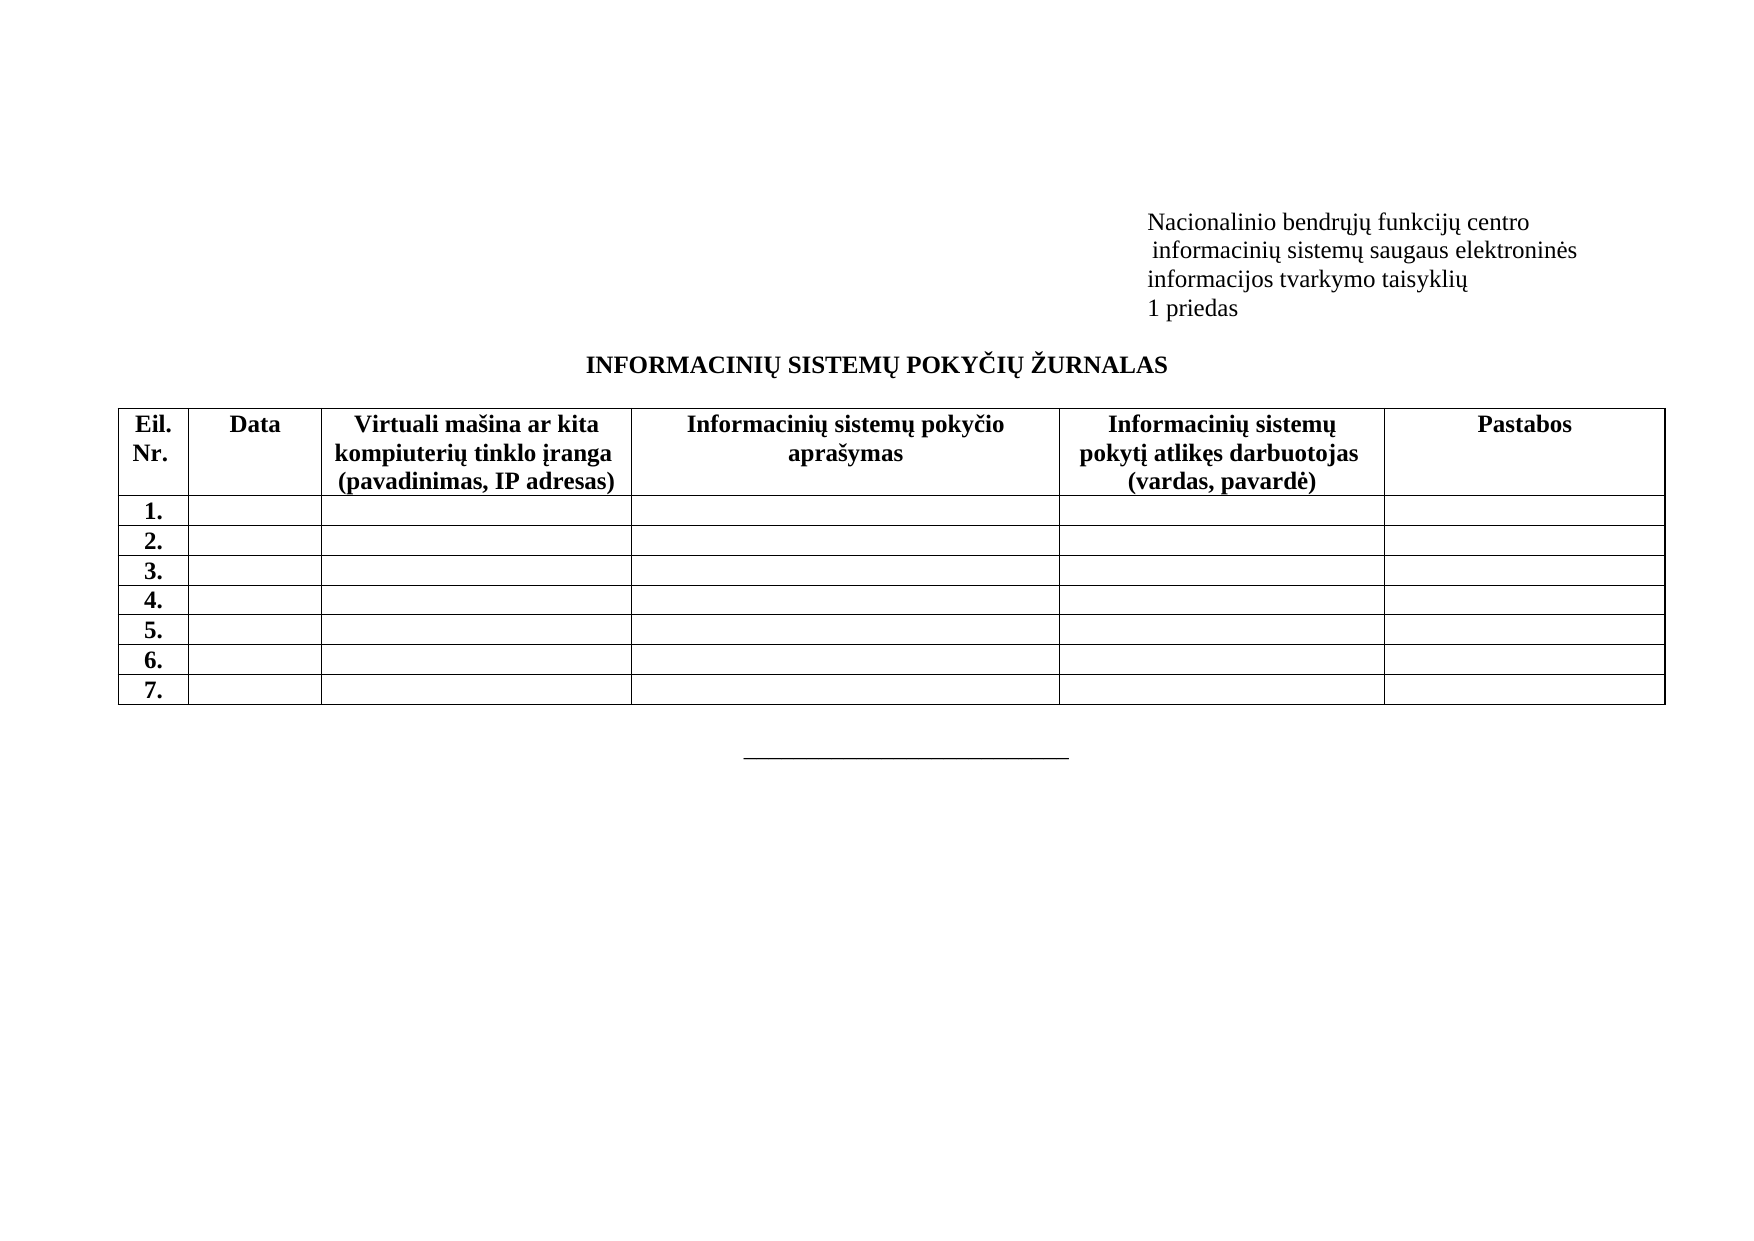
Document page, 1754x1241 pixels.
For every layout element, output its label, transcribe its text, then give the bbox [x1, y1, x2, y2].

table_cell 1. [119, 496, 188, 525]
text INFORMACINIŲ SISTEMŲ POKYČIŲ ŽURNALAS [118, 350, 1636, 379]
table_cell [632, 526, 1059, 555]
table_cell [189, 645, 321, 674]
table_cell [1385, 586, 1664, 614]
table_cell [1385, 645, 1664, 674]
text 1 priedas [1147, 293, 1636, 322]
table_header Eil. Nr. [119, 409, 188, 495]
table_cell [322, 526, 631, 555]
table_cell [189, 586, 321, 614]
table_cell [1385, 526, 1664, 555]
table_cell [1060, 586, 1384, 614]
table_header Data [189, 409, 321, 495]
table_cell [1060, 526, 1384, 555]
table_header Virtuali mašina ar kita kompiuterių tinklo įranga (pavadinimas, IP adresas) [322, 409, 631, 495]
table_header Informacinių sistemų pokytį atlikęs darbuotojas (vardas, pavardė) [1060, 409, 1384, 495]
table_cell [632, 586, 1059, 614]
table_cell [322, 556, 631, 584]
table_cell [1385, 496, 1664, 525]
table_cell 6. [119, 645, 188, 674]
table_cell [632, 556, 1059, 584]
table_cell 3. [119, 556, 188, 584]
table_cell 5. [119, 615, 188, 644]
table_cell [632, 615, 1059, 644]
table_cell [322, 675, 631, 704]
table_cell 4. [119, 586, 188, 614]
table_cell [322, 586, 631, 614]
text informacijos tvarkymo taisyklių [1147, 264, 1636, 293]
table_cell 7. [119, 675, 188, 704]
table_header Pastabos [1385, 409, 1664, 495]
table_cell [189, 675, 321, 704]
text Nacionalinio bendrųjų funkcijų centro [1147, 207, 1636, 235]
text informacinių sistemų saugaus elektroninės [1152, 235, 1636, 264]
table_cell [189, 526, 321, 555]
table_cell [632, 645, 1059, 674]
table_cell [189, 496, 321, 525]
table_header Informacinių sistemų pokyčio aprašymas [632, 409, 1059, 495]
table_cell [632, 675, 1059, 704]
text __________________________ [118, 733, 1634, 762]
table_cell [322, 496, 631, 525]
table_cell [189, 615, 321, 644]
table_cell [1060, 615, 1384, 644]
table_cell [1060, 645, 1384, 674]
table_cell [632, 496, 1059, 525]
table_cell 2. [119, 526, 188, 555]
table_cell [1385, 675, 1664, 704]
table_cell [1385, 556, 1664, 584]
table_cell [322, 645, 631, 674]
table_cell [322, 615, 631, 644]
table_cell [189, 556, 321, 584]
table_cell [1385, 615, 1664, 644]
table_cell [1060, 675, 1384, 704]
table_cell [1060, 556, 1384, 584]
table_cell [1060, 496, 1384, 525]
